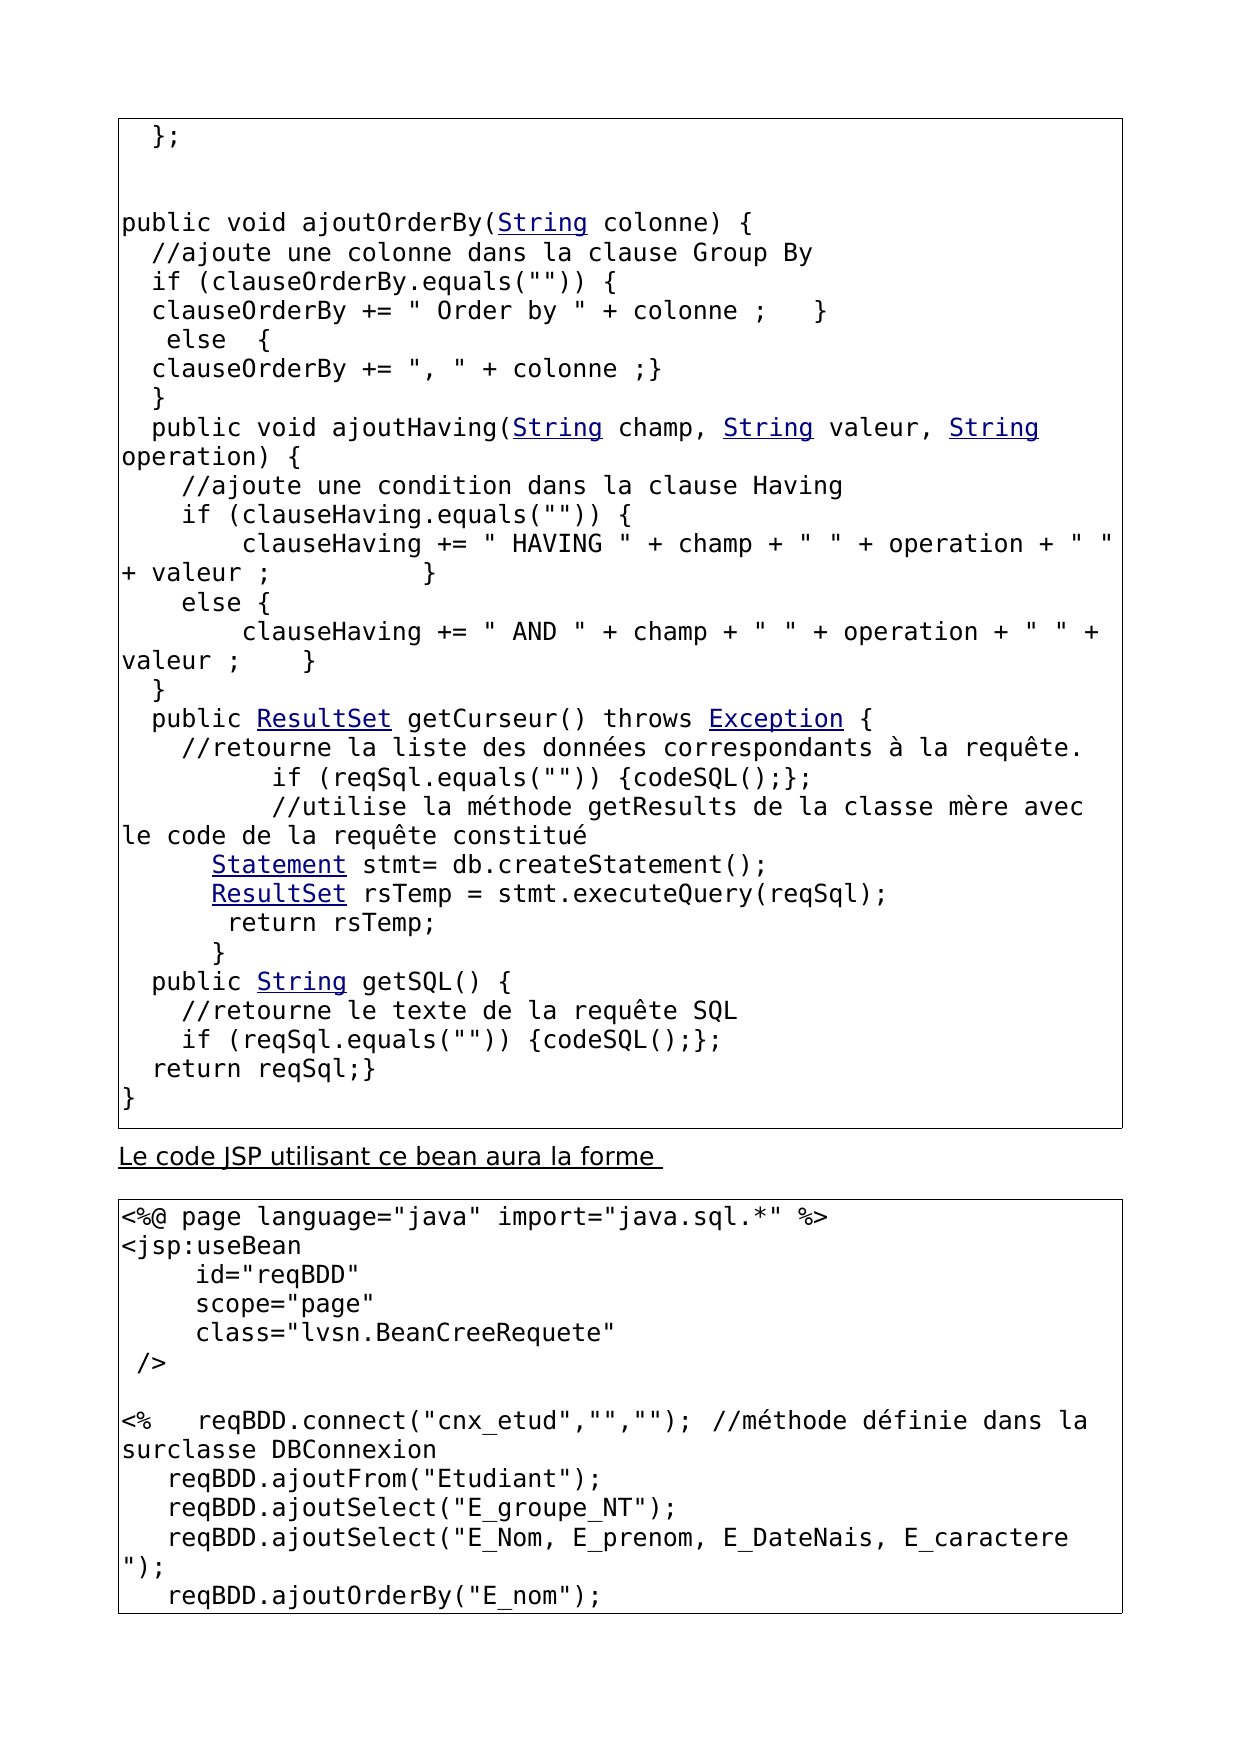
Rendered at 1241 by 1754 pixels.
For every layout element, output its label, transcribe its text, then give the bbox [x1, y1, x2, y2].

table_header <%@ page language="java" import="java.sql.*" %> <jsp:useBean id="reqBDD" scope="page" class="lvsn.BeanCreeRequete" /> <% reqBDD.connect("cnx_etud","",""); //méthode définie dans la surclasse DBConnexion reqBDD.ajoutFrom("Etudiant"); reqBDD.ajoutSelect("E_groupe_NT"); reqBDD.ajoutSelect("E_Nom, E_prenom, E_DateNais, E_caractere "); reqBDD.ajoutOrderBy("E_nom"); [119, 1200, 1122, 1613]
table_header }; public void ajoutOrderBy(String colonne) { //ajoute une colonne dans la clause Group By if (clauseOrderBy.equals("")) { clauseOrderBy += " Order by " + colonne ; } else { clauseOrderBy += ", " + colonne ;} } public void ajoutHaving(String champ, String valeur, String operation) { //ajoute une condition dans la clause Having if (clauseHaving.equals("")) { clauseHaving += " HAVING " + champ + " " + operation + " " + valeur ; } else { clauseHaving += " AND " + champ + " " + operation + " " + valeur ; } } public ResultSet getCurseur() throws Exception { //retourne la liste des données correspondants à la requête. if (reqSql.equals("")) {codeSQL();}; //utilise la méthode getResults de la classe mère avec le code de la requête constitué Statement stmt= db.createStatement(); ResultSet rsTemp = stmt.executeQuery(reqSql); return rsTemp; } public String getSQL() { //retourne le texte de la requête SQL if (reqSql.equals("")) {codeSQL();}; return reqSql;} } [119, 119, 1122, 1127]
text Le code JSP utilisant ce bean aura la forme [118, 1142, 1122, 1172]
